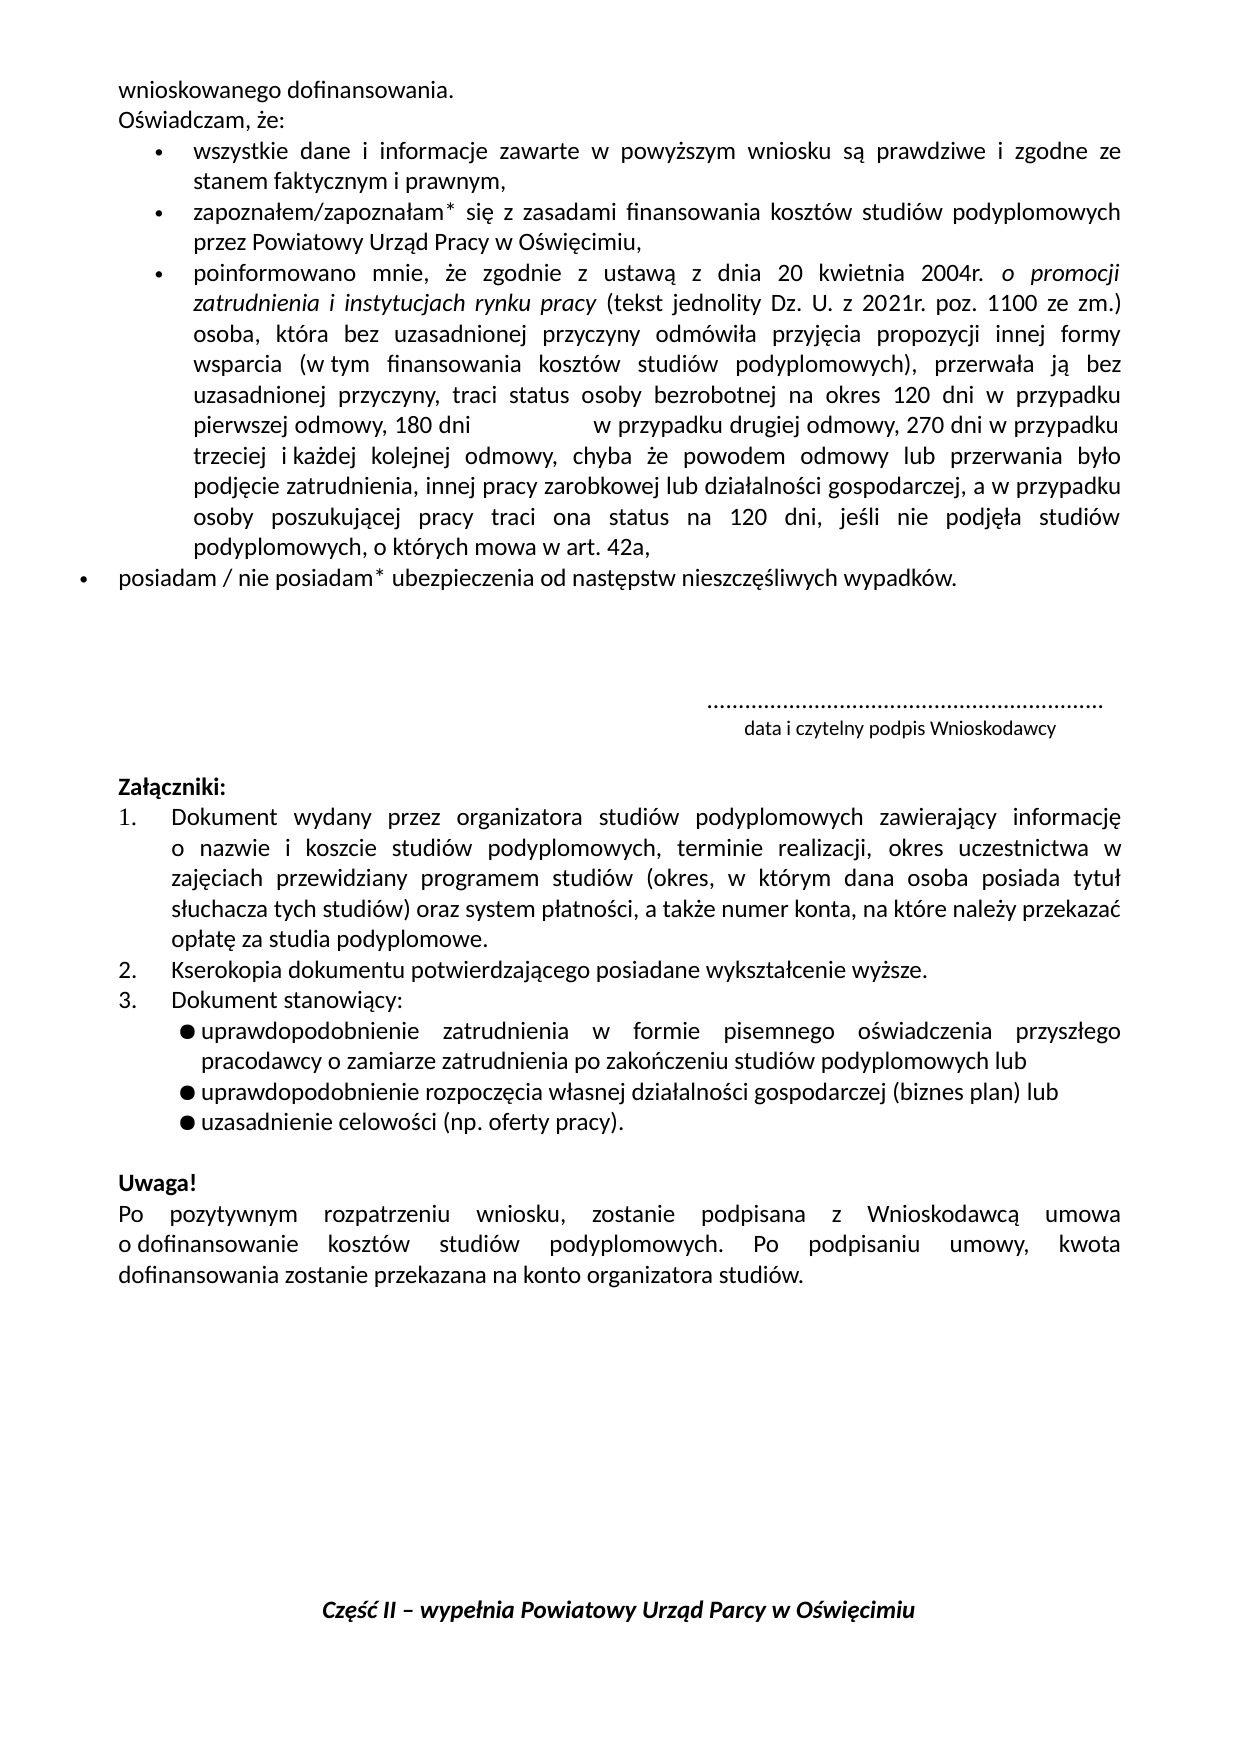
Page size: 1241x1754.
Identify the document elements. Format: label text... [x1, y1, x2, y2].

text Uwaga! [118, 1167, 1122, 1198]
text wnioskowanego dofinansowania. [118, 74, 1122, 104]
list uzasadnienie celowości (np. oferty pracy). [177, 1106, 1122, 1137]
list wszystkie dane i informacje zawarte w powyższym wniosku są prawdziwe i zgodne ze stanem faktycznym i prawnym, [156, 135, 1122, 196]
text ............................................................... [118, 684, 1122, 715]
list posiadam / nie posiadam* ubezpieczenia od następstw nieszczęśliwych wypadków. [80, 562, 1122, 593]
text Po pozytywnym rozpatrzeniu wniosku, zostanie podpisana z Wnioskodawcą umowa o dofinansowanie kosztów studiów podyplomowych. Po podpisaniu umowy, kwota dofinansowania zostanie przekazana na konto organizatora studiów. [118, 1198, 1122, 1289]
list zapoznałem/zapoznałam* się z zasadami finansowania kosztów studiów podyplomowych przez Powiatowy Urząd Pracy w Oświęcimiu, [156, 196, 1122, 257]
list poinformowano mnie, że zgodnie z ustawą z dnia 20 kwietnia 2004r. o promocji zatrudnienia i instytucjach rynku pracy (tekst jednolity Dz. U. z 2021r. poz. 1100 ze zm.) osoba, która bez uzasadnionej przyczyny odmówiła przyjęcia propozycji innej formy wsparcia (w tym finansowania kosztów studiów podyplomowych), przerwała ją bez uzasadnionej przyczyny, traci status osoby bezrobotnej na okres 120 dni w przypadku pierwszej odmowy, 180 dni w przypadku drugiej odmowy, 270 dni w przypadku trzeciej i każdej kolejnej odmowy, chyba że powodem odmowy lub przerwania było podjęcie zatrudnienia, innej pracy zarobkowej lub działalności gospodarczej, a w przypadku osoby poszukującej pracy traci ona status na 120 dni, jeśli nie podjęła studiów podyplomowych, o których mowa w art. 42a, [156, 257, 1122, 562]
list Dokument wydany przez organizatora studiów podyplomowych zawierający informację o nazwie i koszcie studiów podyplomowych, terminie realizacji, okres uczestnictwa w zajęciach przewidziany programem studiów (okres, w którym dana osoba posiada tytuł słuchacza tych studiów) oraz system płatności, a także numer konta, na które należy przekazać opłatę za studia podyplomowe. [118, 801, 1122, 954]
text Część II – wypełnia Powiatowy Urząd Parcy w Oświęcimiu [118, 1595, 1122, 1625]
text Oświadczam, że: [118, 104, 1122, 135]
text data i czytelny podpis Wnioskodawcy [118, 715, 1122, 740]
list Dokument stanowiący: [118, 984, 1122, 1015]
list uprawdopodobnienie rozpoczęcia własnej działalności gospodarczej (biznes plan) lub [177, 1076, 1122, 1106]
list Kserokopia dokumentu potwierdzającego posiadane wykształcenie wyższe. [118, 954, 1122, 984]
list uprawdopodobnienie zatrudnienia w formie pisemnego oświadczenia przyszłego pracodawcy o zamiarze zatrudnienia po zakończeniu studiów podyplomowych lub [177, 1015, 1122, 1076]
text Załączniki: [118, 771, 1122, 801]
